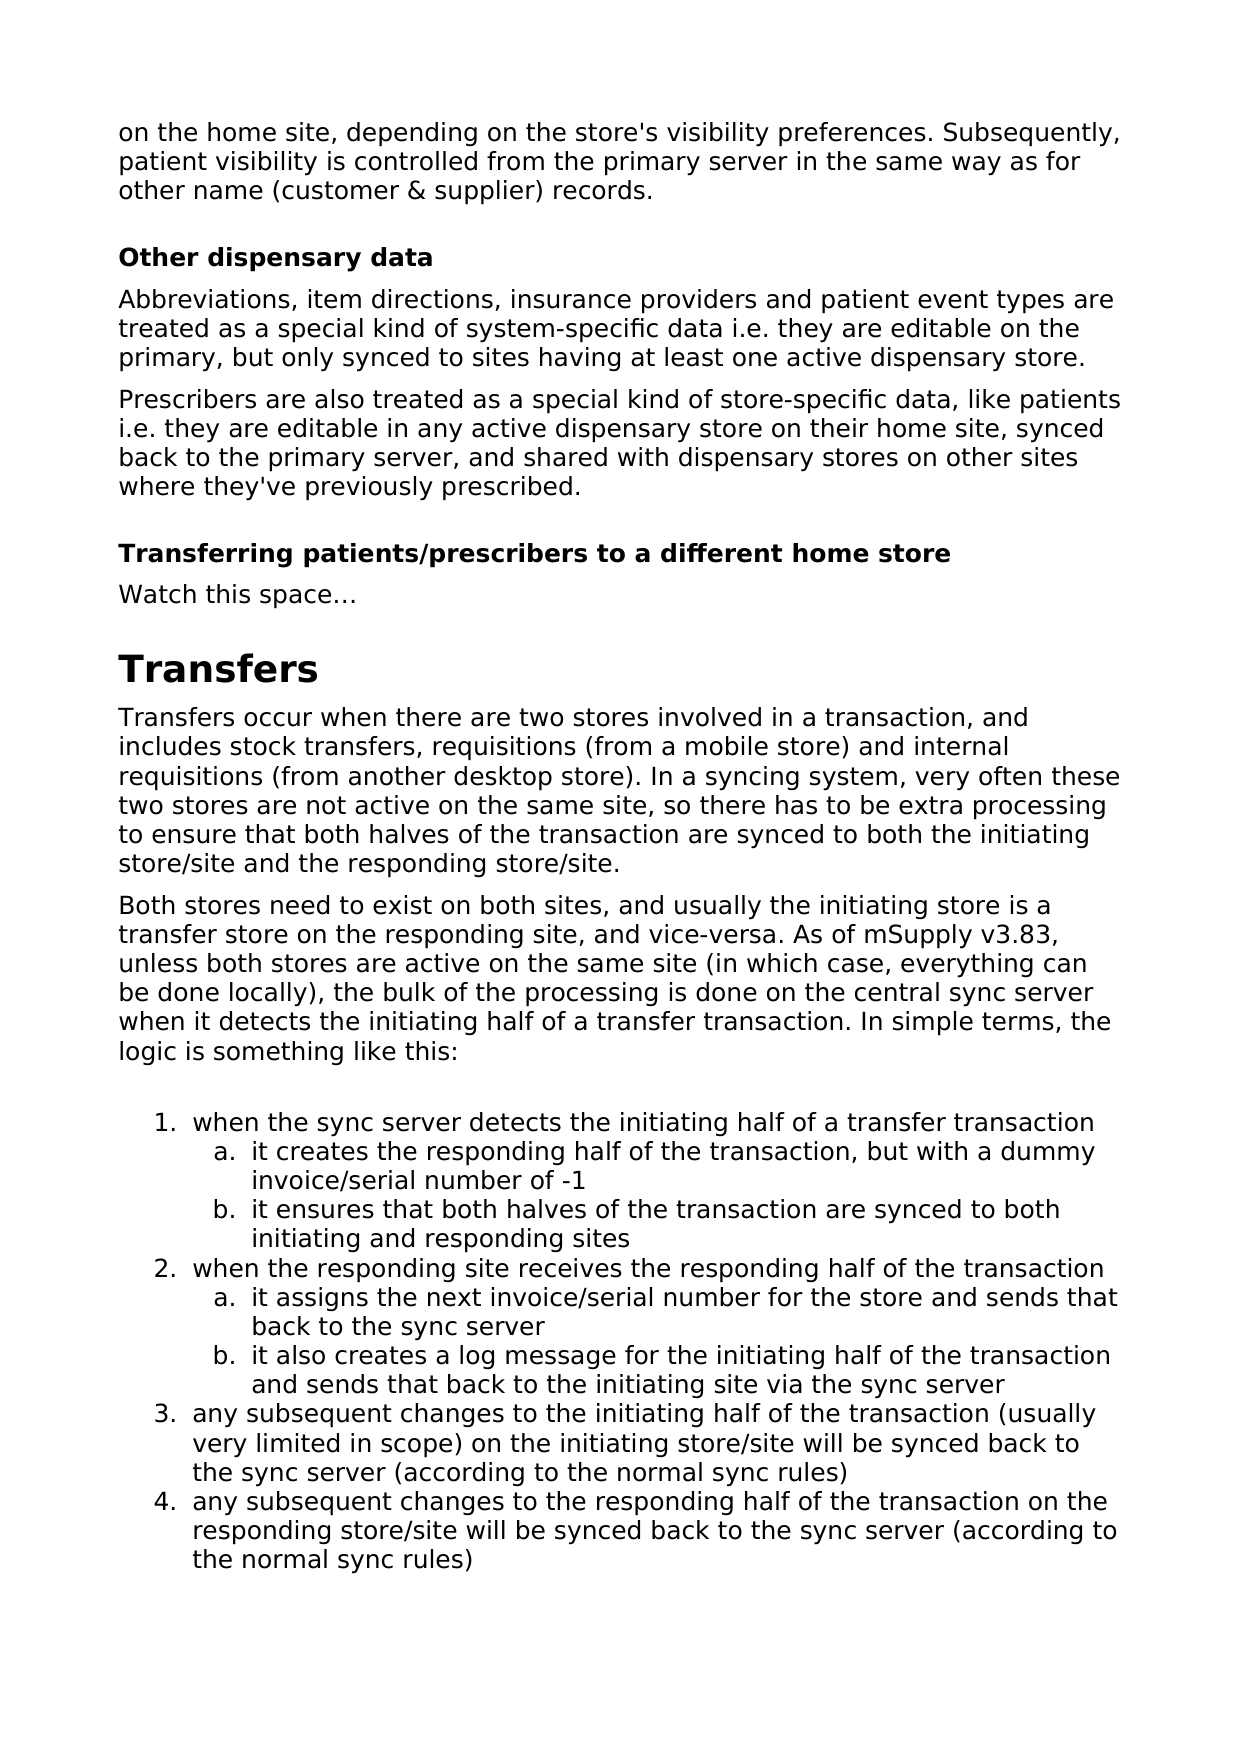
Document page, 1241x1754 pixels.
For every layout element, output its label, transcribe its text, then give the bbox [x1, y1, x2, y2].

text Transfers occur when there are two stores involved in a transaction, and includes stock transfers, requisitions (from a mobile store) and internal requisitions (from another desktop store). In a syncing system, very often these two stores are not active on the same site, so there has to be extra processing to ensure that both halves of the transaction are synced to both the initiating store/site and the responding store/site. [118, 703, 1122, 878]
subtitle Transferring patients/prescribers to a different home store [118, 539, 1122, 568]
subtitle Other dispensary data [118, 243, 1122, 272]
subtitle Transfers [118, 647, 1122, 691]
list any subsequent changes to the initiating half of the transaction (usually very limited in scope) on the initiating store/site will be synced back to the sync server (according to the normal sync rules) [177, 1399, 1122, 1487]
list when the responding site receives the responding half of the transaction [177, 1254, 1122, 1283]
list it also creates a log message for the initiating half of the transaction and sends that back to the initiating site via the sync server [236, 1341, 1122, 1399]
text Watch this space… [118, 581, 1122, 610]
list when the sync server detects the initiating half of a transfer transaction [177, 1108, 1122, 1137]
list it creates the responding half of the transaction, but with a dummy invoice/serial number of -1 [236, 1137, 1122, 1195]
text Prescribers are also treated as a special kind of store-specific data, like patients i.e. they are editable in any active dispensary store on their home site, synced back to the primary server, and shared with dispensary stores on other sites where they've previously prescribed. [118, 385, 1122, 501]
text Abbreviations, item directions, insurance providers and patient event types are treated as a special kind of system-specific data i.e. they are editable on the primary, but only synced to sites having at least one active dispensary store. [118, 285, 1122, 372]
text Both stores need to exist on both sites, and usually the initiating store is a transfer store on the responding site, and vice-versa. As of mSupply v3.83, unless both stores are active on the same site (in which case, everything can be done locally), the bulk of the processing is done on the central sync server when it detects the initiating half of a transfer transaction. In simple terms, the logic is something like this: [118, 891, 1122, 1066]
list any subsequent changes to the responding half of the transaction on the responding store/site will be synced back to the sync server (according to the normal sync rules) [177, 1487, 1122, 1574]
text on the home site, depending on the store's visibility preferences. Subsequently, patient visibility is controlled from the primary server in the same way as for other name (customer & supplier) records. [118, 118, 1122, 206]
list it ensures that both halves of the transaction are synced to both initiating and responding sites [236, 1195, 1122, 1254]
list it assigns the next invoice/serial number for the store and sends that back to the sync server [236, 1283, 1122, 1341]
